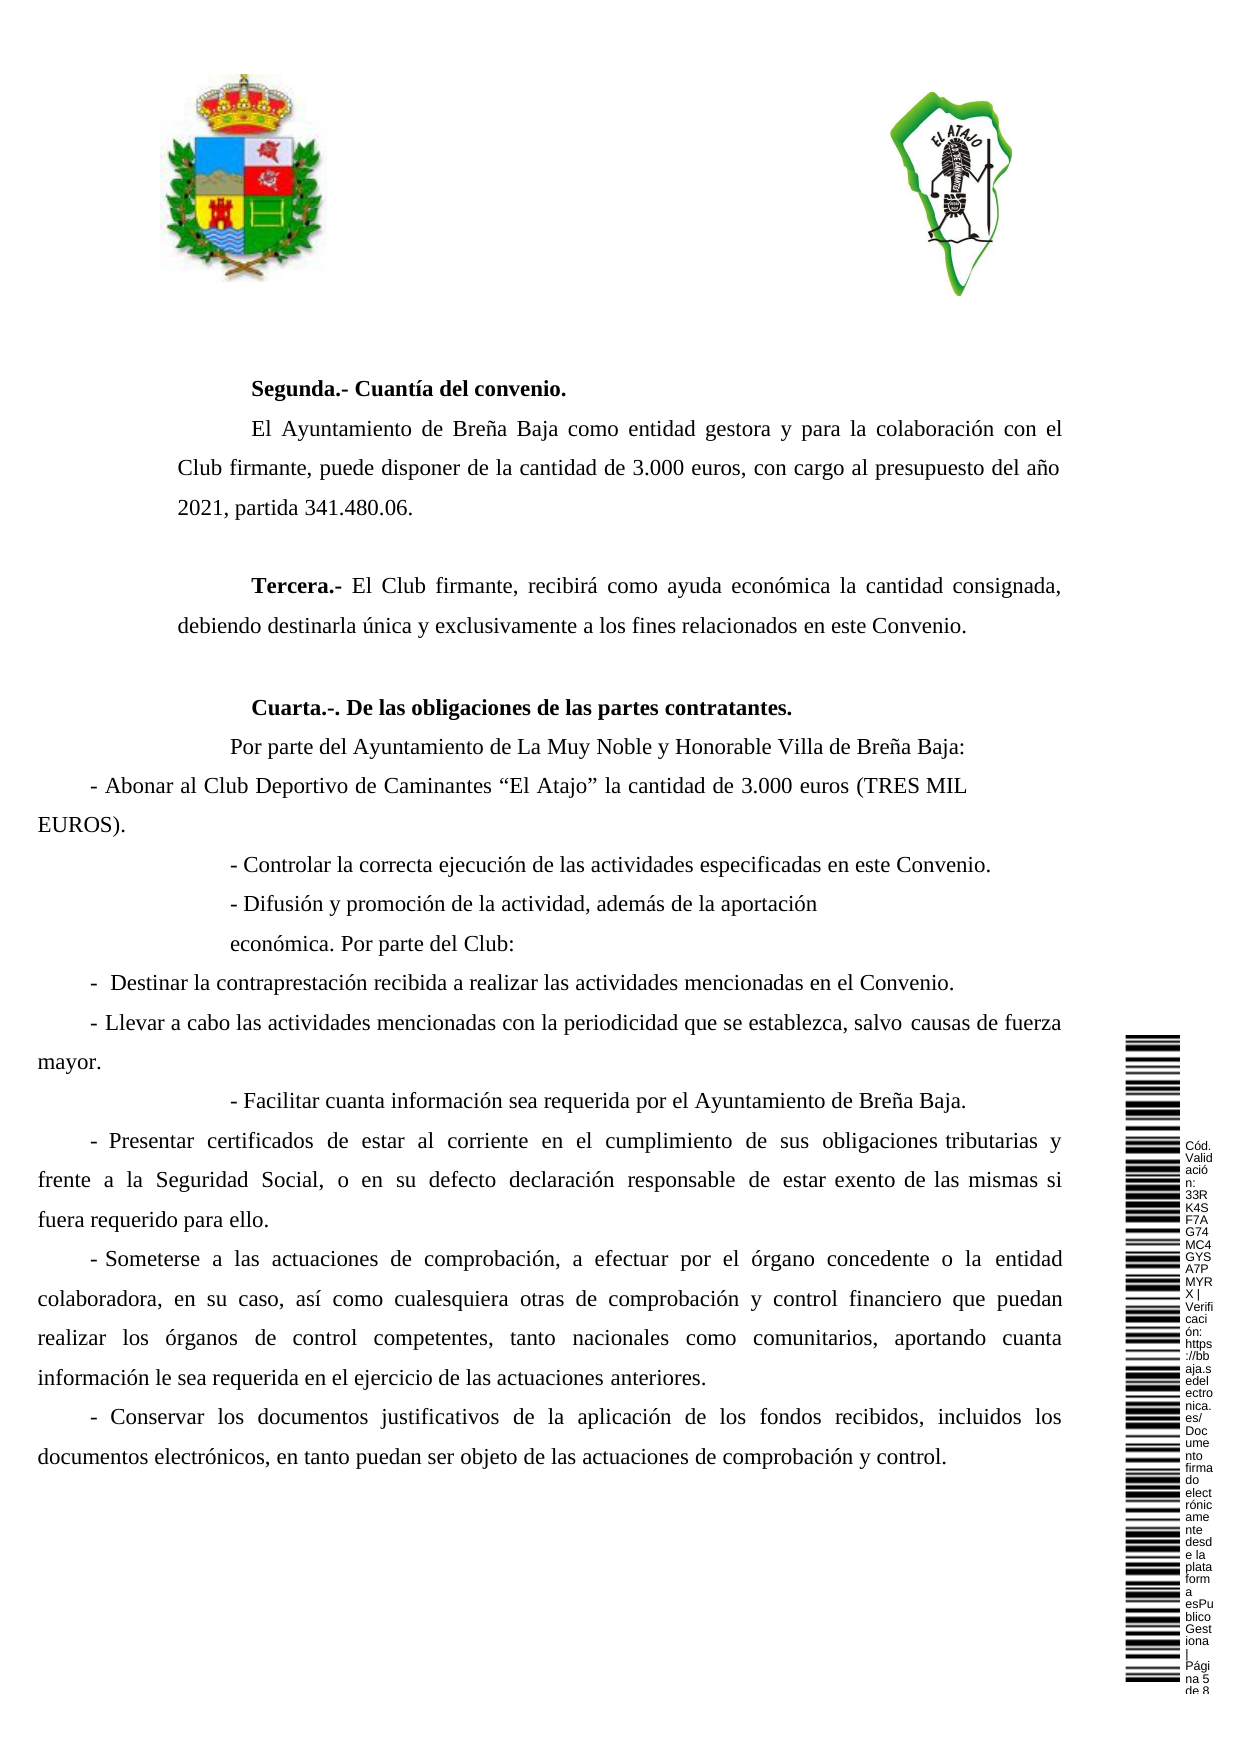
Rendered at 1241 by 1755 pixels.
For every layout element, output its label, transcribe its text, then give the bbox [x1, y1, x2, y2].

list Conservar los documentos justificativos de la aplicación de los fondos recibidos, incluidos los documentos electrónicos, en tanto puedan ser objeto de las actuaciones de comprobación y control. [37, 1403, 1062, 1469]
list Presentar certificados de estar al corriente en el cumplimiento de sus obligaciones tributarias y frente a la Seguridad Social, o en su defecto declaración responsable de estar exento de las mismas si fuera requerido para ello. [37, 1127, 1062, 1232]
text El Ayuntamiento de Breña Baja como entidad gestora y para la colaboración con el Club firmante, puede disponer de la cantidad de 3.000 euros, con cargo al presupuesto del año 2021, partida 341.480.06. [177, 415, 1062, 520]
list Controlar la correcta ejecución de las actividades especificadas en este Convenio. [230, 851, 1191, 877]
text Cód. Validación: 33RK4SF7AG74MC4GYSA7PMYRX | Verificación: https://bbaja.sedelectronica.es/ Documento firmado electrónicamente desde la plataforma esPublico Gestiona | Página 5 de 8 [1185, 1140, 1214, 1694]
list Facilitar cuanta información sea requerida por el Ayuntamiento de Breña Baja. [230, 1088, 1125, 1114]
text Por parte del Ayuntamiento de La Muy Noble y Honorable Villa de Breña Baja: [230, 733, 1191, 759]
subtitle Cuarta.-. De las obligaciones de las partes contratantes. [251, 694, 1191, 720]
list Difusión y promoción de la actividad, además de la aportación económica. Por parte del Club: [230, 890, 927, 956]
list Destinar la contraprestación recibida a realizar las actividades mencionadas en el Convenio. [37, 969, 1062, 996]
list Llevar a cabo las actividades mencionadas con la periodicidad que se establezca, salvo causas de fuerza mayor. [37, 1009, 1062, 1074]
subtitle Segunda.- Cuantía del convenio. [251, 376, 1191, 402]
text Tercera.- El Club firmante, recibirá como ayuda económica la cantidad consignada, debiendo destinarla única y exclusivamente a los fines relacionados en este Convenio. [177, 573, 1063, 638]
list Someterse a las actuaciones de comprobación, a efectuar por el órgano concedente o la entidad colaboradora, en su caso, así como cualesquiera otras de comprobación y control financiero que puedan realizar los órganos de control competentes, tanto nacionales como comunitarios, aportando cuanta información le sea requerida en el ejercicio de las actuaciones anteriores. [37, 1245, 1063, 1390]
list Abonar al Club Deportivo de Caminantes “El Atajo” la cantidad de 3.000 euros (TRES MIL EUROS). [37, 773, 1062, 838]
